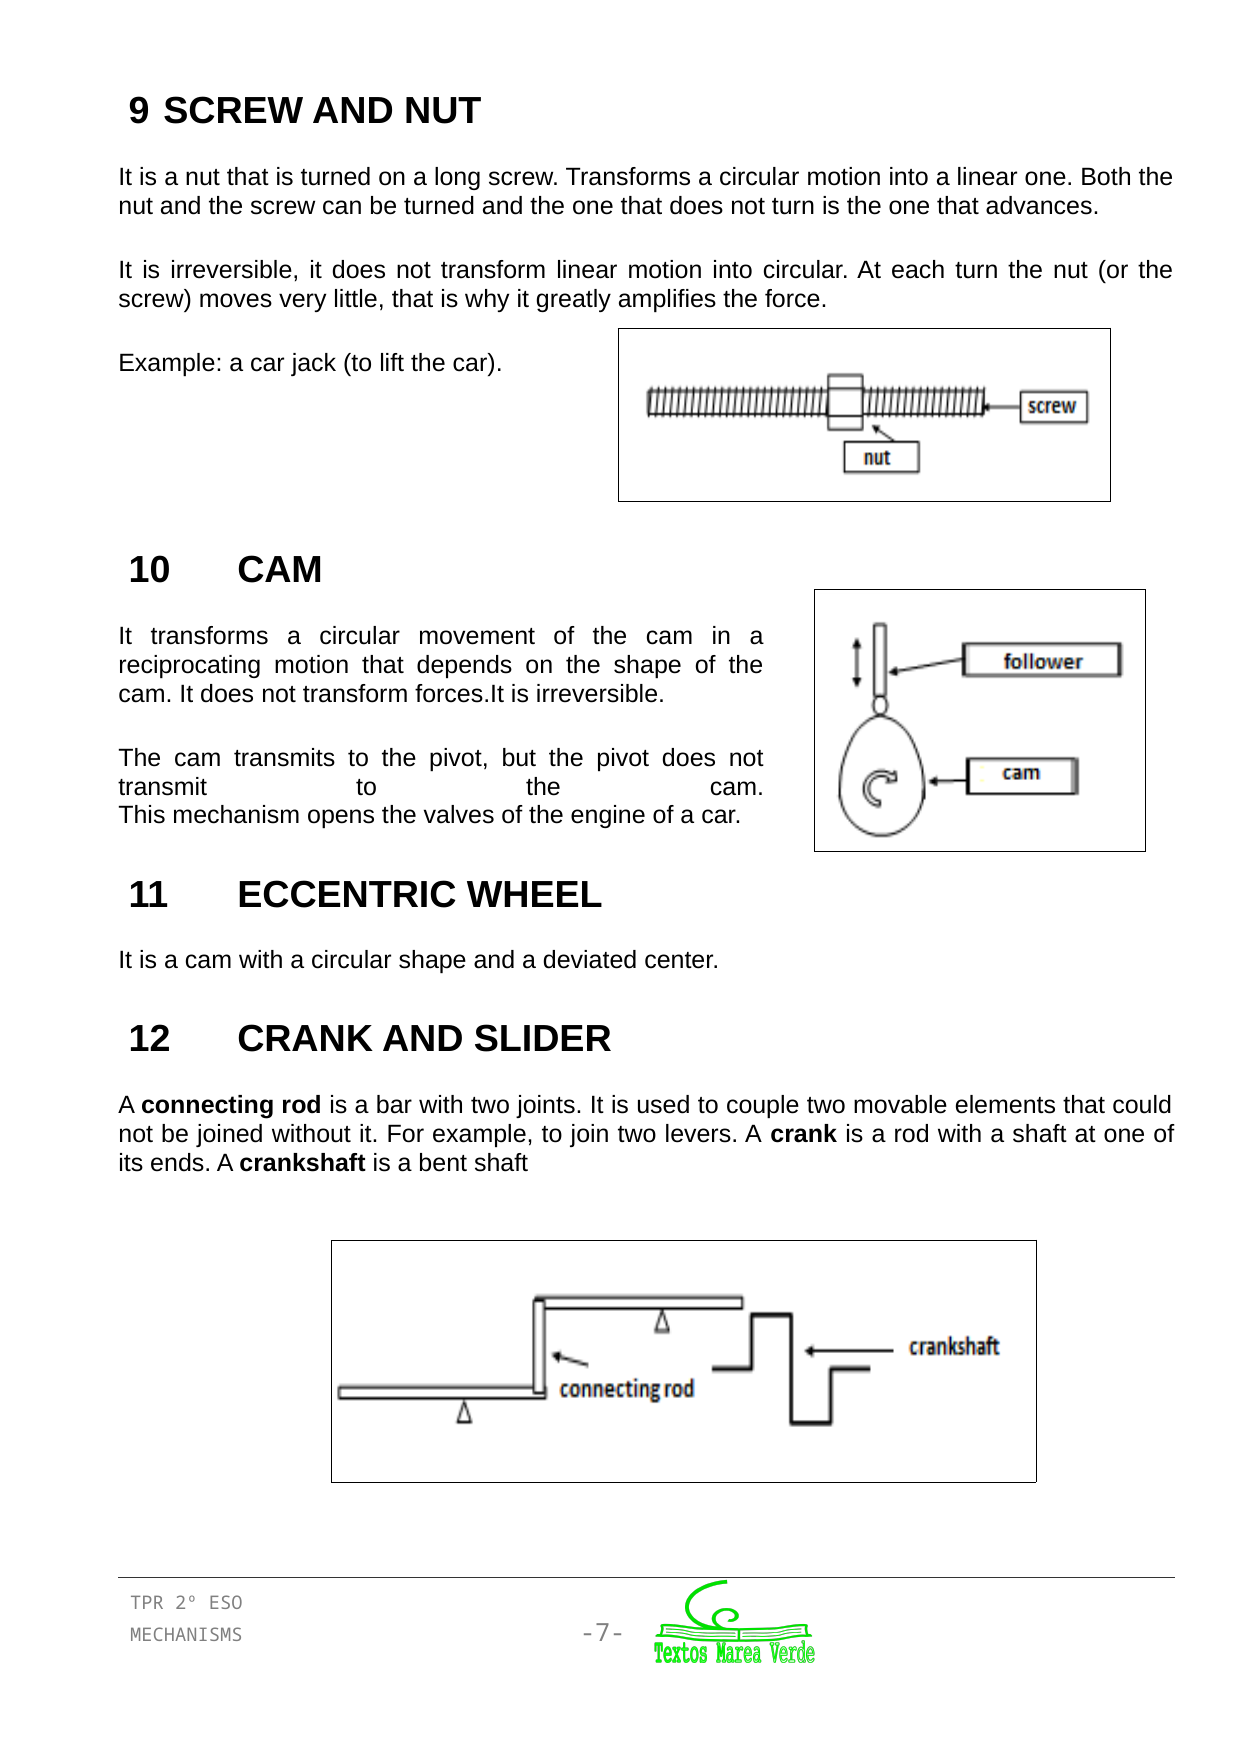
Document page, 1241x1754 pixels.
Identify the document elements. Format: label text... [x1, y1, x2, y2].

text It is irreversible, it does not transform linear motion into circular. At each turn the nut (or the screw) moves very little, that is why it greatly amplifies the force. [118, 255, 1175, 312]
subtitle CAM [118, 548, 1175, 591]
subtitle ECCENTRIC WHEEL [118, 872, 1175, 915]
text A connecting rod is a bar with two joints. It is used to couple two movable elements that could not be joined without it. For example, to join two levers. A crank is a rod with a shaft at one of its ends. A crankshaft is a bent shaft [118, 1090, 1175, 1176]
picture [647, 1569, 824, 1687]
subtitle [815, 590, 1145, 851]
text The cam transmits to the pivot, but the pivot does not transmit to the cam. This mechanism opens the valves of the engine of a car. [118, 743, 764, 829]
text [619, 329, 1110, 501]
text It is a cam with a circular shape and a deviated center. [118, 945, 1175, 974]
subtitle SCREW AND NUT [118, 88, 1175, 132]
text Example: a car jack (to lift the car). [118, 348, 618, 377]
text It transforms a circular movement of the cam in a reciprocating motion that depends on the shape of the cam. It does not transform forces.It is irreversible. [118, 621, 764, 707]
subtitle CRANK AND SLIDER [118, 1017, 1175, 1060]
text It is a nut that is turned on a long screw. Transforms a circular motion into a linear one. Both the nut and the screw can be turned and the one that does not turn is the one that advances. [118, 162, 1175, 219]
text [1111, 348, 1175, 377]
